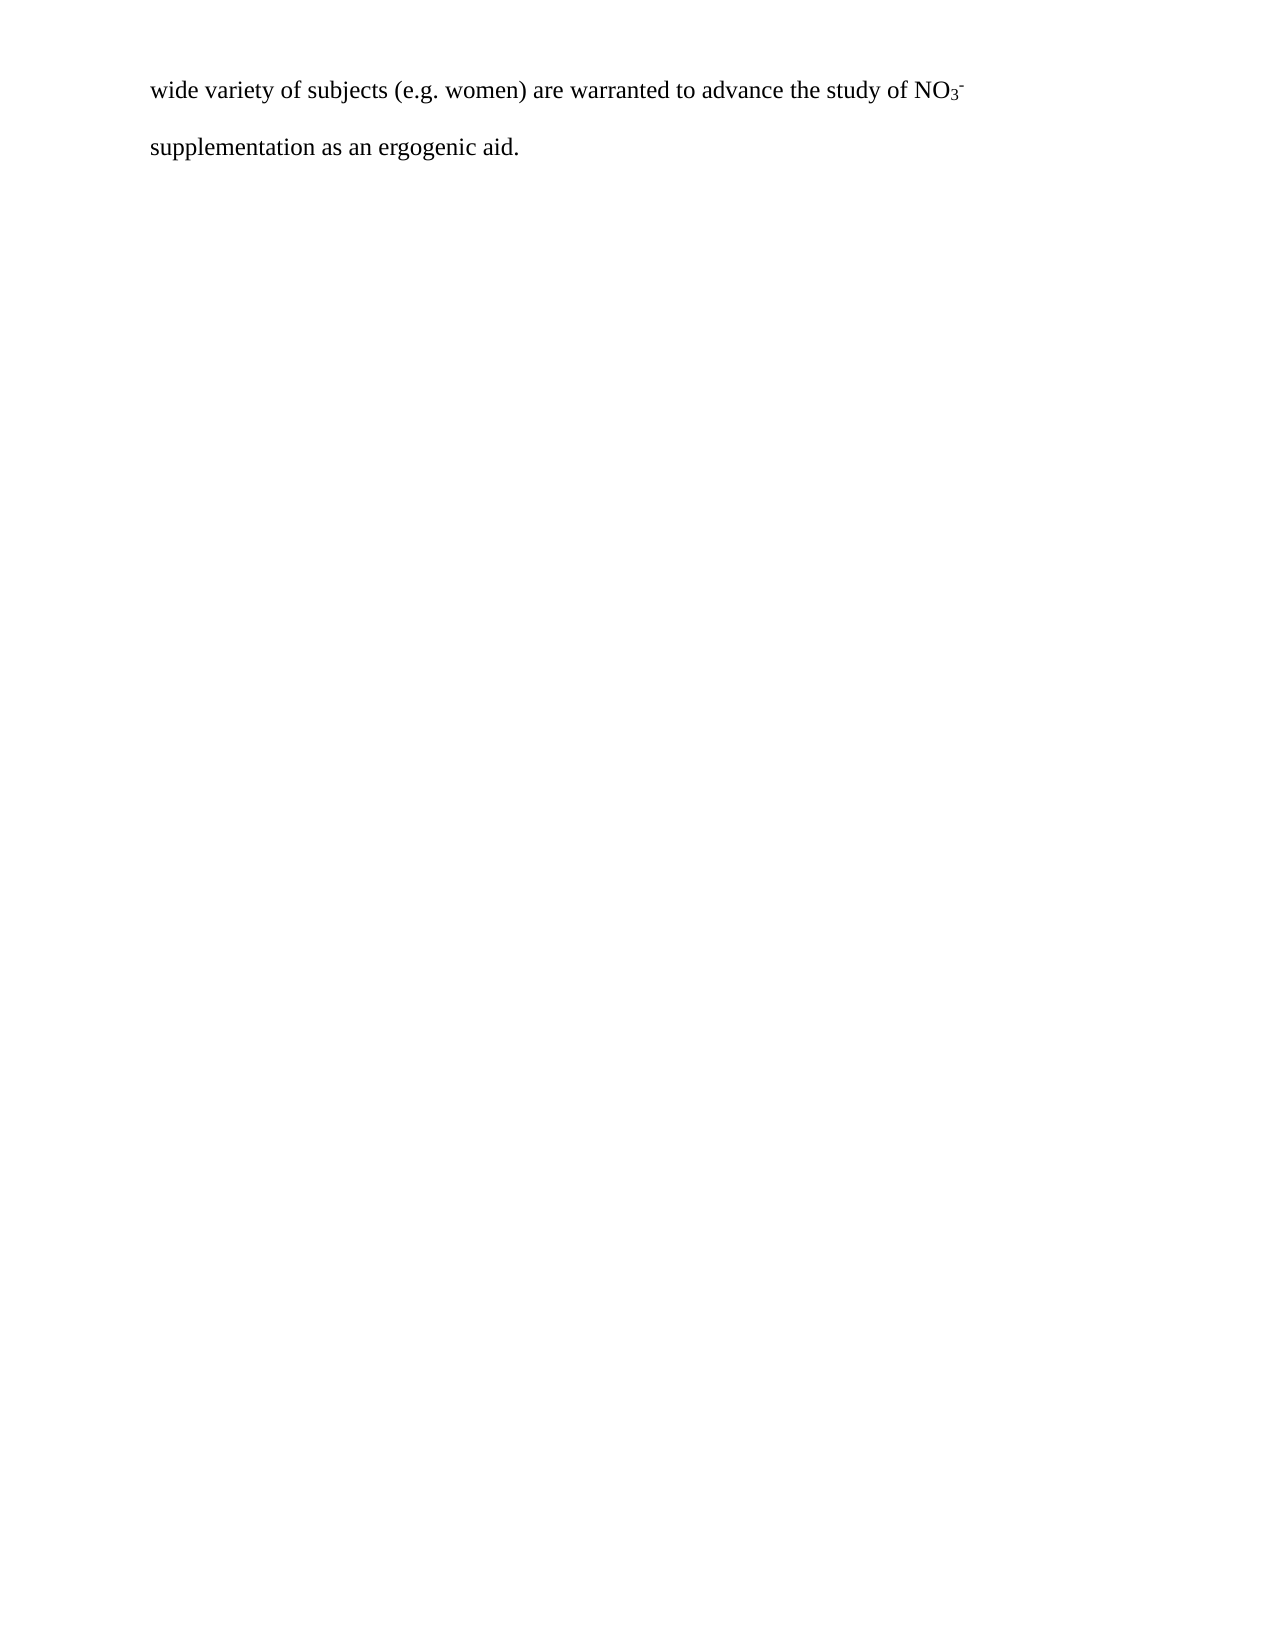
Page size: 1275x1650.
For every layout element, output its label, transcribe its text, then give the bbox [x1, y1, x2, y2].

text wide variety of subjects (e.g. women) are warranted to advance the study of NO3- supplementation as an ergogenic aid. [150, 75, 1125, 161]
